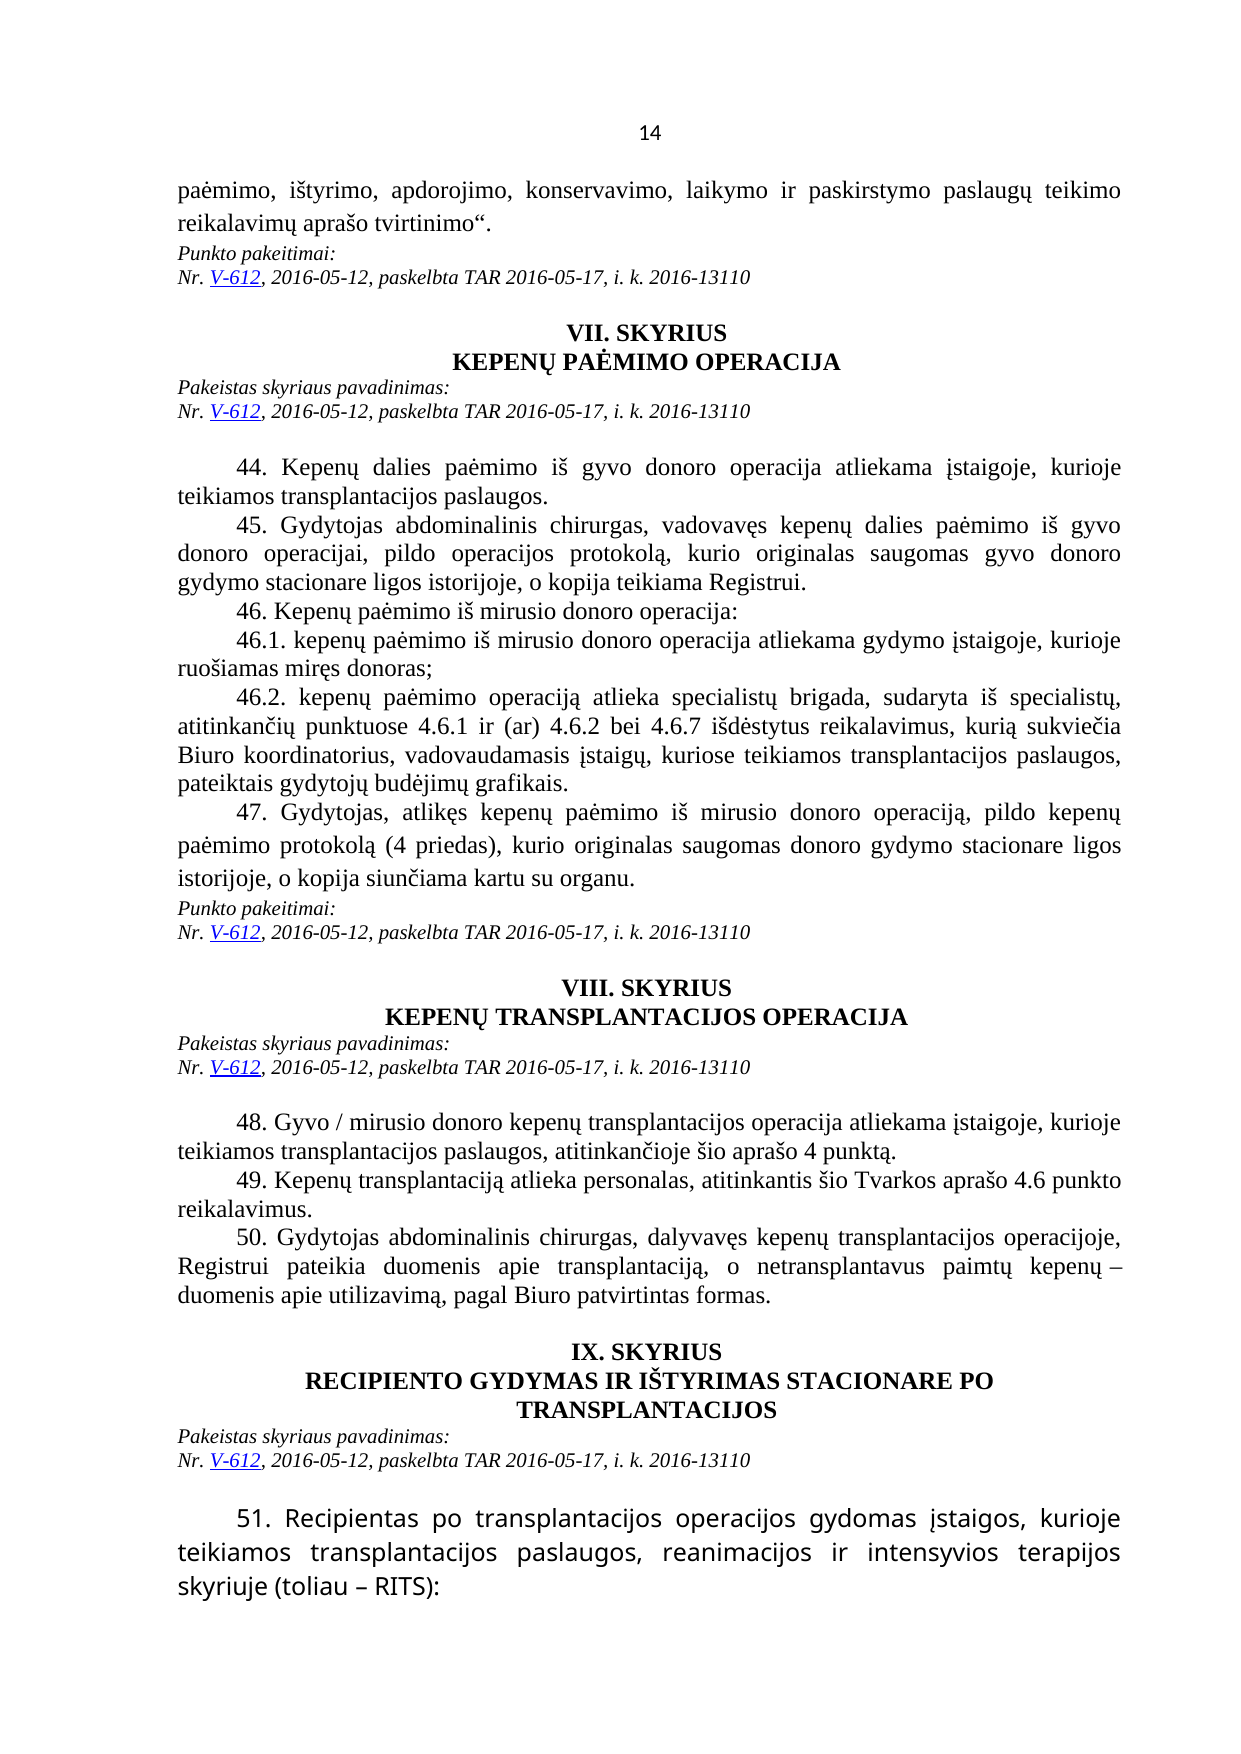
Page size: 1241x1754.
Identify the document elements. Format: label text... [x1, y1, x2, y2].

text VII. SKYRIUS KEPENŲ PAĖMIMO OPERACIJA [177, 318, 1122, 375]
text paėmimo, ištyrimo, apdorojimo, konservavimo, laikymo ir paskirstymo paslaugų teikimo reikalavimų aprašo tvirtinimo“. [177, 175, 1122, 237]
text 49. Kepenų transplantaciją atlieka personalas, atitinkantis šio Tvarkos aprašo 4.6 punkto reikalavimus. [177, 1165, 1122, 1222]
text 46.1. kepenų paėmimo iš mirusio donoro operacija atliekama gydymo įstaigoje, kurioje ruošiamas miręs donoras; [177, 625, 1122, 682]
text Pakeistas skyriaus pavadinimas: [177, 375, 1122, 399]
text Nr. V-612, 2016-05-12, paskelbta TAR 2016-05-17, i. k. 2016-13110 [177, 399, 1122, 423]
text Nr. V-612, 2016-05-12, paskelbta TAR 2016-05-17, i. k. 2016-13110 [177, 1448, 1122, 1472]
text 50. Gydytojas abdominalinis chirurgas, dalyvavęs kepenų transplantacijos operacijoje, Registrui pateikia duomenis apie transplantaciją, o netransplantavus paimtų kepenų – duomenis apie utilizavimą, pagal Biuro patvirtintas formas. [177, 1222, 1122, 1309]
text 46.2. kepenų paėmimo operaciją atlieka specialistų brigada, sudaryta iš specialistų, atitinkančių punktuose 4.6.1 ir (ar) 4.6.2 bei 4.6.7 išdėstytus reikalavimus, kurią sukviečia Biuro koordinatorius, vadovaudamasis įstaigų, kuriose teikiamos transplantacijos paslaugos, pateiktais gydytojų budėjimų grafikais. [177, 682, 1122, 797]
text IX. SKYRIUS RECIPIENTO GYDYMAS IR IŠTYRIMAS STACIONARE PO TRANSPLANTACIJOS [177, 1337, 1122, 1424]
text 51. Recipientas po transplantacijos operacijos gydomas įstaigos, kurioje teikiamos transplantacijos paslaugos, reanimacijos ir intensyvios terapijos skyriuje (toliau – RITS): [177, 1501, 1122, 1603]
text 47. Gydytojas, atlikęs kepenų paėmimo iš mirusio donoro operaciją, pildo kepenų paėmimo protokolą (4 priedas), kurio originalas saugomas donoro gydymo stacionare ligos istorijoje, o kopija siunčiama kartu su organu. [177, 797, 1122, 892]
text Nr. V-612, 2016-05-12, paskelbta TAR 2016-05-17, i. k. 2016-13110 [177, 265, 1122, 289]
text Pakeistas skyriaus pavadinimas: [177, 1031, 1122, 1055]
text Pakeistas skyriaus pavadinimas: [177, 1424, 1122, 1448]
text Nr. V-612, 2016-05-12, paskelbta TAR 2016-05-17, i. k. 2016-13110 [177, 1055, 1122, 1079]
text Punkto pakeitimai: [177, 896, 1122, 920]
text 46. Kepenų paėmimo iš mirusio donoro operacija: [177, 596, 1122, 625]
text Punkto pakeitimai: [177, 241, 1122, 265]
text 45. Gydytojas abdominalinis chirurgas, vadovavęs kepenų dalies paėmimo iš gyvo donoro operacijai, pildo operacijos protokolą, kurio originalas saugomas gyvo donoro gydymo stacionare ligos istorijoje, o kopija teikiama Registrui. [177, 510, 1122, 596]
text 48. Gyvo / mirusio donoro kepenų transplantacijos operacija atliekama įstaigoje, kurioje teikiamos transplantacijos paslaugos, atitinkančioje šio aprašo 4 punktą. [177, 1107, 1122, 1165]
text VIII. SKYRIUS KEPENŲ TRANSPLANTACIJOS OPERACIJA [177, 973, 1122, 1031]
text 44. Kepenų dalies paėmimo iš gyvo donoro operacija atliekama įstaigoje, kurioje teikiamos transplantacijos paslaugos. [177, 452, 1122, 510]
text Nr. V-612, 2016-05-12, paskelbta TAR 2016-05-17, i. k. 2016-13110 [177, 920, 1122, 944]
